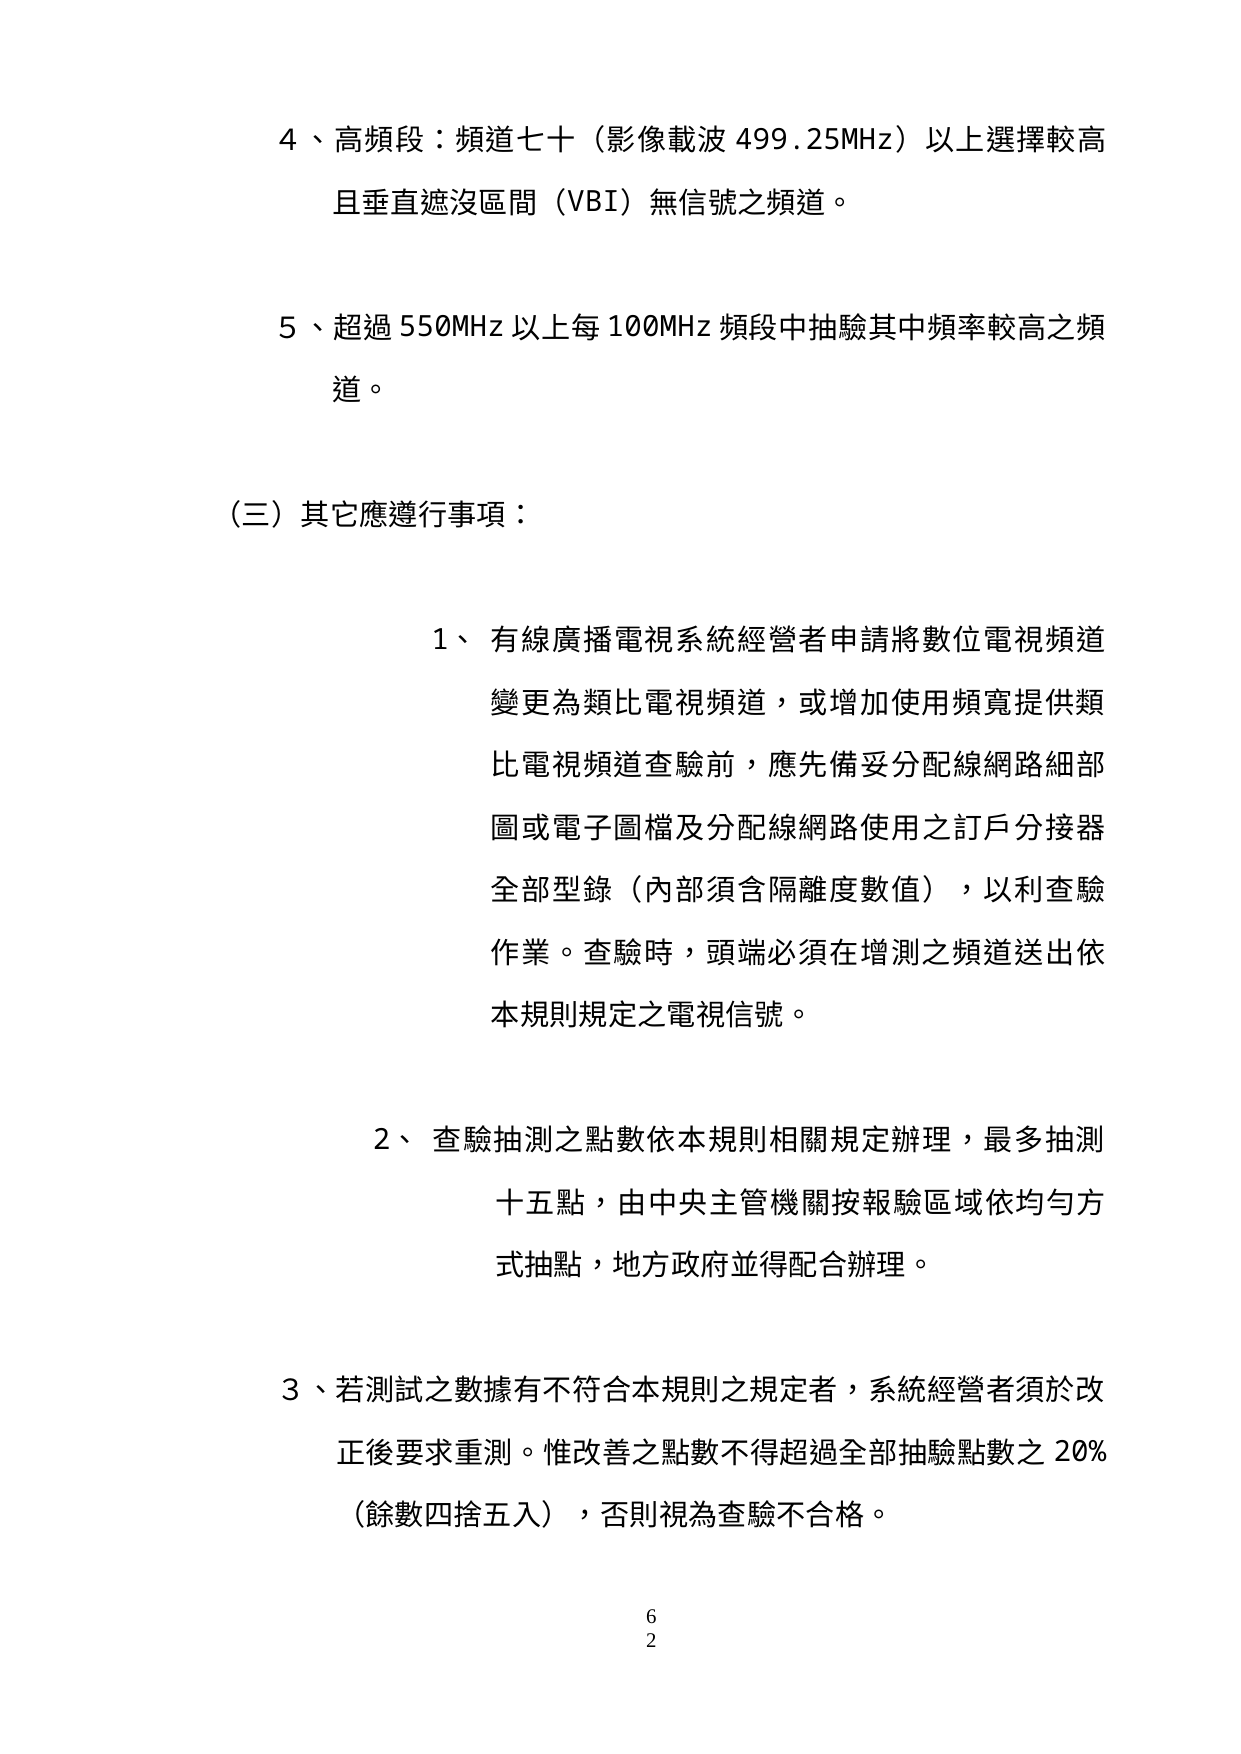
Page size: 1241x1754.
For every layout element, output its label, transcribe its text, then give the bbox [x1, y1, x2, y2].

text （三）其它應遵行事項： [212, 471, 1106, 534]
text ５、超過550MHz以上每100MHz頻段中抽驗其中頻率較高之頻道。 [273, 284, 1106, 409]
text ３、若測試之數據有不符合本規則之規定者，系統經營者須於改正後要求重測。惟改善之點數不得超過全部抽驗點數之20%（餘數四捨五入），否則視為查驗不合格。 [276, 1346, 1106, 1534]
text ４、高頻段：頻道七十（影像載波499.25MHz）以上選擇較高且垂直遮沒區間（VBI）無信號之頻道。 [273, 96, 1106, 221]
list 查驗抽測之點數依本規則相關規定辦理，最多抽測十五點，由中央主管機關按報驗區域依均勻方式抽點，地方政府並得配合辦理。 [373, 1096, 1106, 1284]
list 有線廣播電視系統經營者申請將數位電視頻道變更為類比電視頻道，或增加使用頻寬提供類比電視頻道查驗前，應先備妥分配線網路細部圖或電子圖檔及分配線網路使用之訂戶分接器全部型錄（內部須含隔離度數值），以利查驗作業。查驗時，頭端必須在增測之頻道送出依本規則規定之電視信號。 [431, 596, 1106, 1034]
